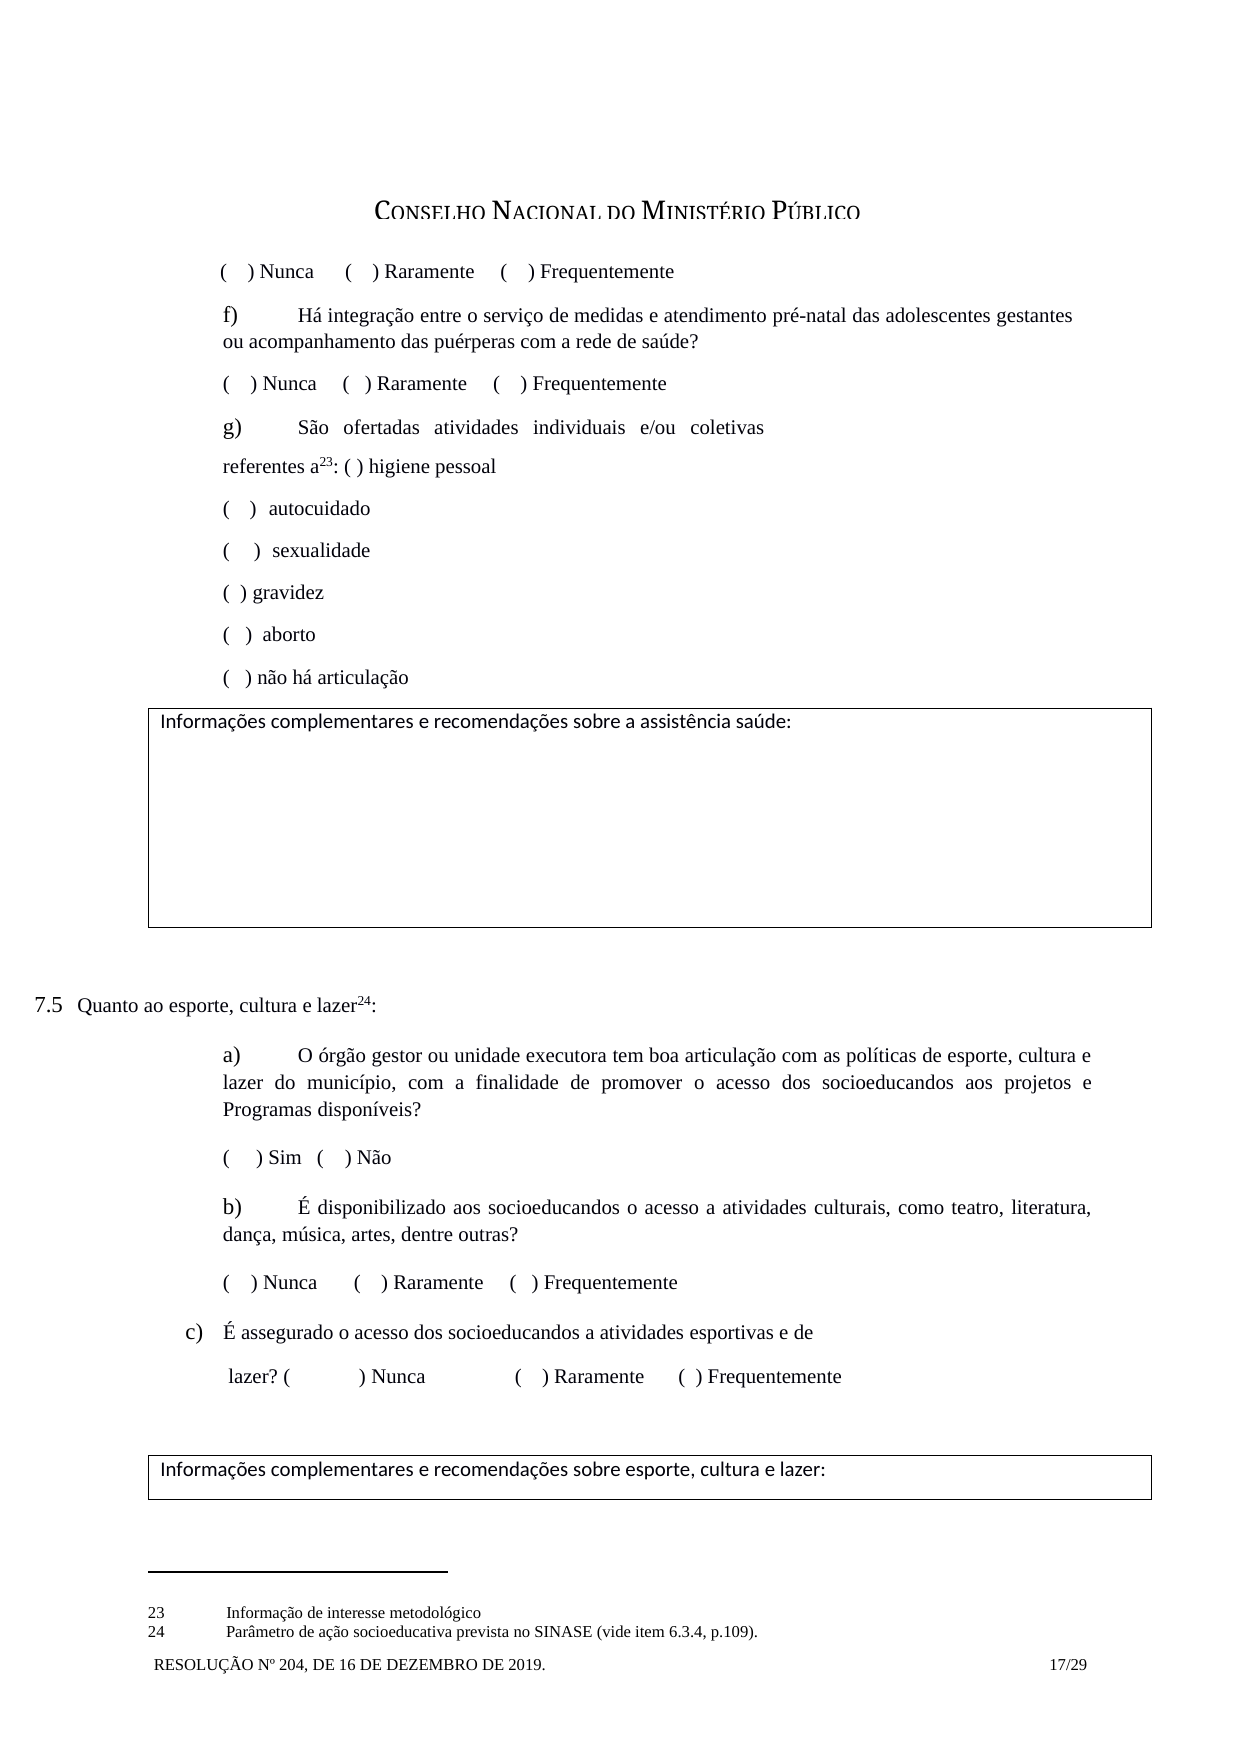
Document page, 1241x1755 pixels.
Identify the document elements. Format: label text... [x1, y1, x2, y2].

text ( ) Sim ( ) Não [223, 1145, 1166, 1169]
list É assegurado o acesso dos socioeducandos a atividades esportivas e de lazer? ( ) Nunca ( ) Raramente ( ) Frequentemente [185, 1318, 868, 1388]
list São ofertadas atividades individuais e/ou coletivas referentes a23: ( ) higiene pessoal [223, 413, 765, 478]
list Quanto ao esporte, cultura e lazer24: [34, 991, 1166, 1017]
text ( ) Nunca ( ) Raramente ( ) Frequentemente [223, 371, 1166, 395]
text ( ) aborto [223, 622, 1166, 646]
text Informações complementares e recomendações sobre esporte, cultura e lazer: [160, 1457, 1151, 1482]
text ( ) autocuidado ( ) sexualidade ( ) gravidez [223, 496, 370, 604]
text ( ) Nunca ( ) Raramente ( ) Frequentemente [223, 1270, 1166, 1294]
text ( ) não há articulação [223, 665, 1166, 689]
list O órgão gestor ou unidade executora tem boa articulação com as políticas de esporte, cultura e lazer do município, com a finalidade de promover o acesso dos socioeducandos aos projetos e Programas disponíveis? [223, 1041, 1092, 1121]
list É disponibilizado aos socioeducandos o acesso a atividades culturais, como teatro, literatura, dança, música, artes, dentre outras? [223, 1193, 1093, 1246]
list Informação de interesse metodológico [148, 1603, 1166, 1622]
list Parâmetro de ação socioeducativa prevista no SINASE (vide item 6.3.4, p.109). [148, 1622, 1166, 1641]
text ( ) Nunca ( ) Raramente ( ) Frequentemente [220, 259, 1166, 283]
list Há integração entre o serviço de medidas e atendimento pré-natal das adolescentes gestantes ou acompanhamento das puérperas com a rede de saúde? [223, 301, 1093, 353]
text Informações complementares e recomendações sobre a assistência saúde: [160, 709, 1151, 734]
